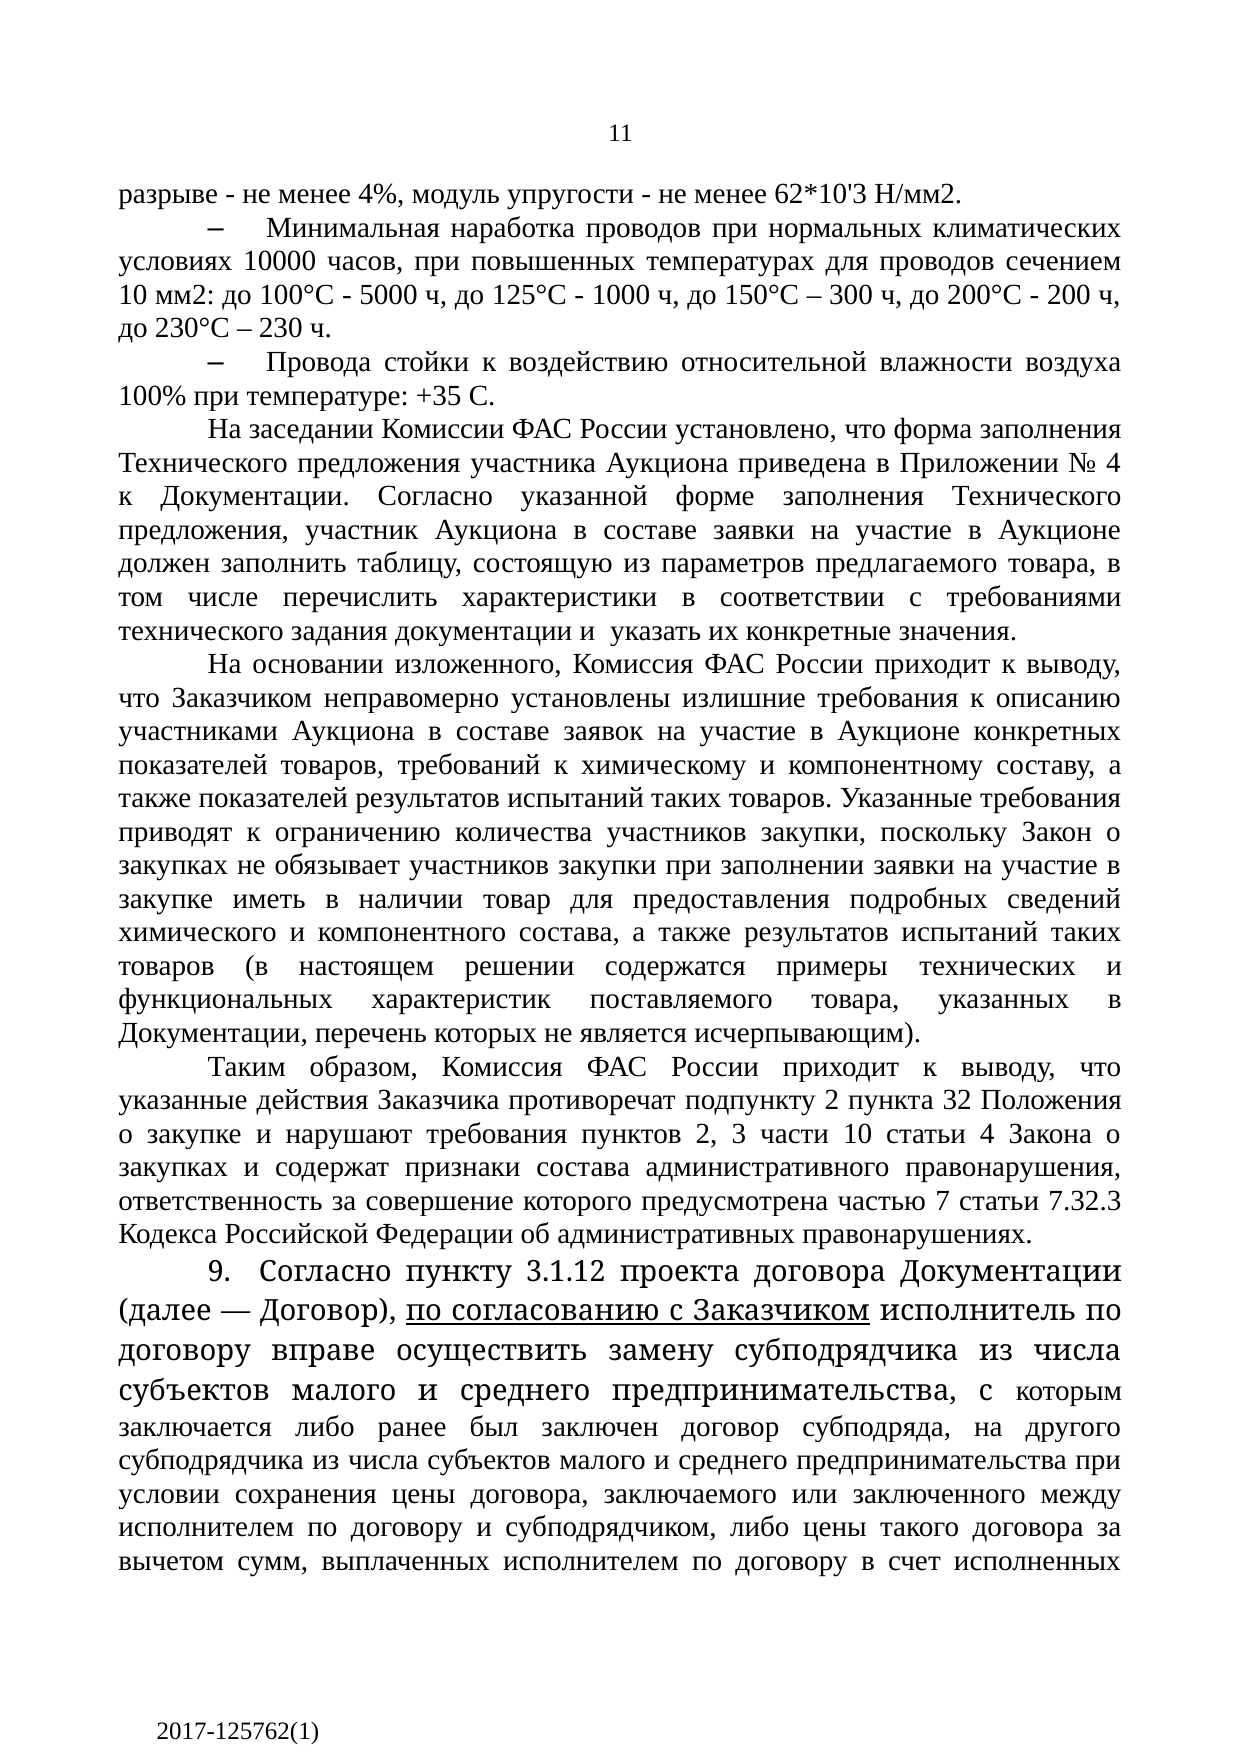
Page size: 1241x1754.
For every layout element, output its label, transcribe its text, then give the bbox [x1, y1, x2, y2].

list Минимальная наработка проводов при нормальных климатических условиях 10000 часов, при повышенных температурах для проводов сечением 10 мм2: до 100°С - 5000 ч, до 125°С - 1000 ч, до 150°С – 300 ч, до 200°С - 200 ч, до 230°С – 230 ч. [118, 210, 1122, 344]
text На основании изложенного, Комиссия ФАС России приходит к выводу, что Заказчиком неправомерно установлены излишние требования к описанию участниками Аукциона в составе заявок на участие в Аукционе конкретных показателей товаров, требований к химическому и компонентному составу, а также показателей результатов испытаний таких товаров. Указанные требования приводят к ограничению количества участников закупки, поскольку Закон о закупках не обязывает участников закупки при заполнении заявки на участие в закупке иметь в наличии товар для предоставления подробных сведений химического и компонентного состава, а также результатов испытаний таких товаров (в настоящем решении содержатся примеры технических и функциональных характеристик поставляемого товара, указанных в Документации, перечень которых не является исчерпывающим). [118, 646, 1122, 1049]
list разрыве - не менее 4%, модуль упругости - не менее 62*10'3 Н/мм2. [118, 176, 1122, 210]
text Таким образом, Комиссия ФАС России приходит к выводу, что указанные действия Заказчика противоречат подпункту 2 пункта 32 Положения о закупке и нарушают требования пунктов 2, 3 части 10 статьи 4 Закона о закупках и содержат признаки состава административного правонарушения, ответственность за совершение которого предусмотрена частью 7 статьи 7.32.3 Кодекса Российской Федерации об административных правонарушениях. [118, 1049, 1122, 1250]
text На заседании Комиссии ФАС России установлено, что форма заполнения Технического предложения участника Аукциона приведена в Приложении № 4 к Документации. Согласно указанной форме заполнения Технического предложения, участник Аукциона в составе заявки на участие в Аукционе должен заполнить таблицу, состоящую из параметров предлагаемого товара, в том числе перечислить характеристики в соответствии с требованиями технического задания документации и указать их конкретные значения. [118, 411, 1122, 646]
list Провода стойки к воздействию относительной влажности воздуха 100% при температуре: +35 С. [118, 344, 1122, 411]
text 9. Согласно пункту 3.1.12 проекта договора Документации (далее — Договор), по согласованию с Заказчиком исполнитель по договору вправе осуществить замену субподрядчика из числа субъектов малого и среднего предпринимательства, с которым заключается либо ранее был заключен договор субподряда, на другого субподрядчика из числа субъектов малого и среднего предпринимательства при условии сохранения цены договора, заключаемого или заключенного между исполнителем по договору и субподрядчиком, либо цены такого договора за вычетом сумм, выплаченных исполнителем по договору в счет исполненных [118, 1250, 1122, 1576]
